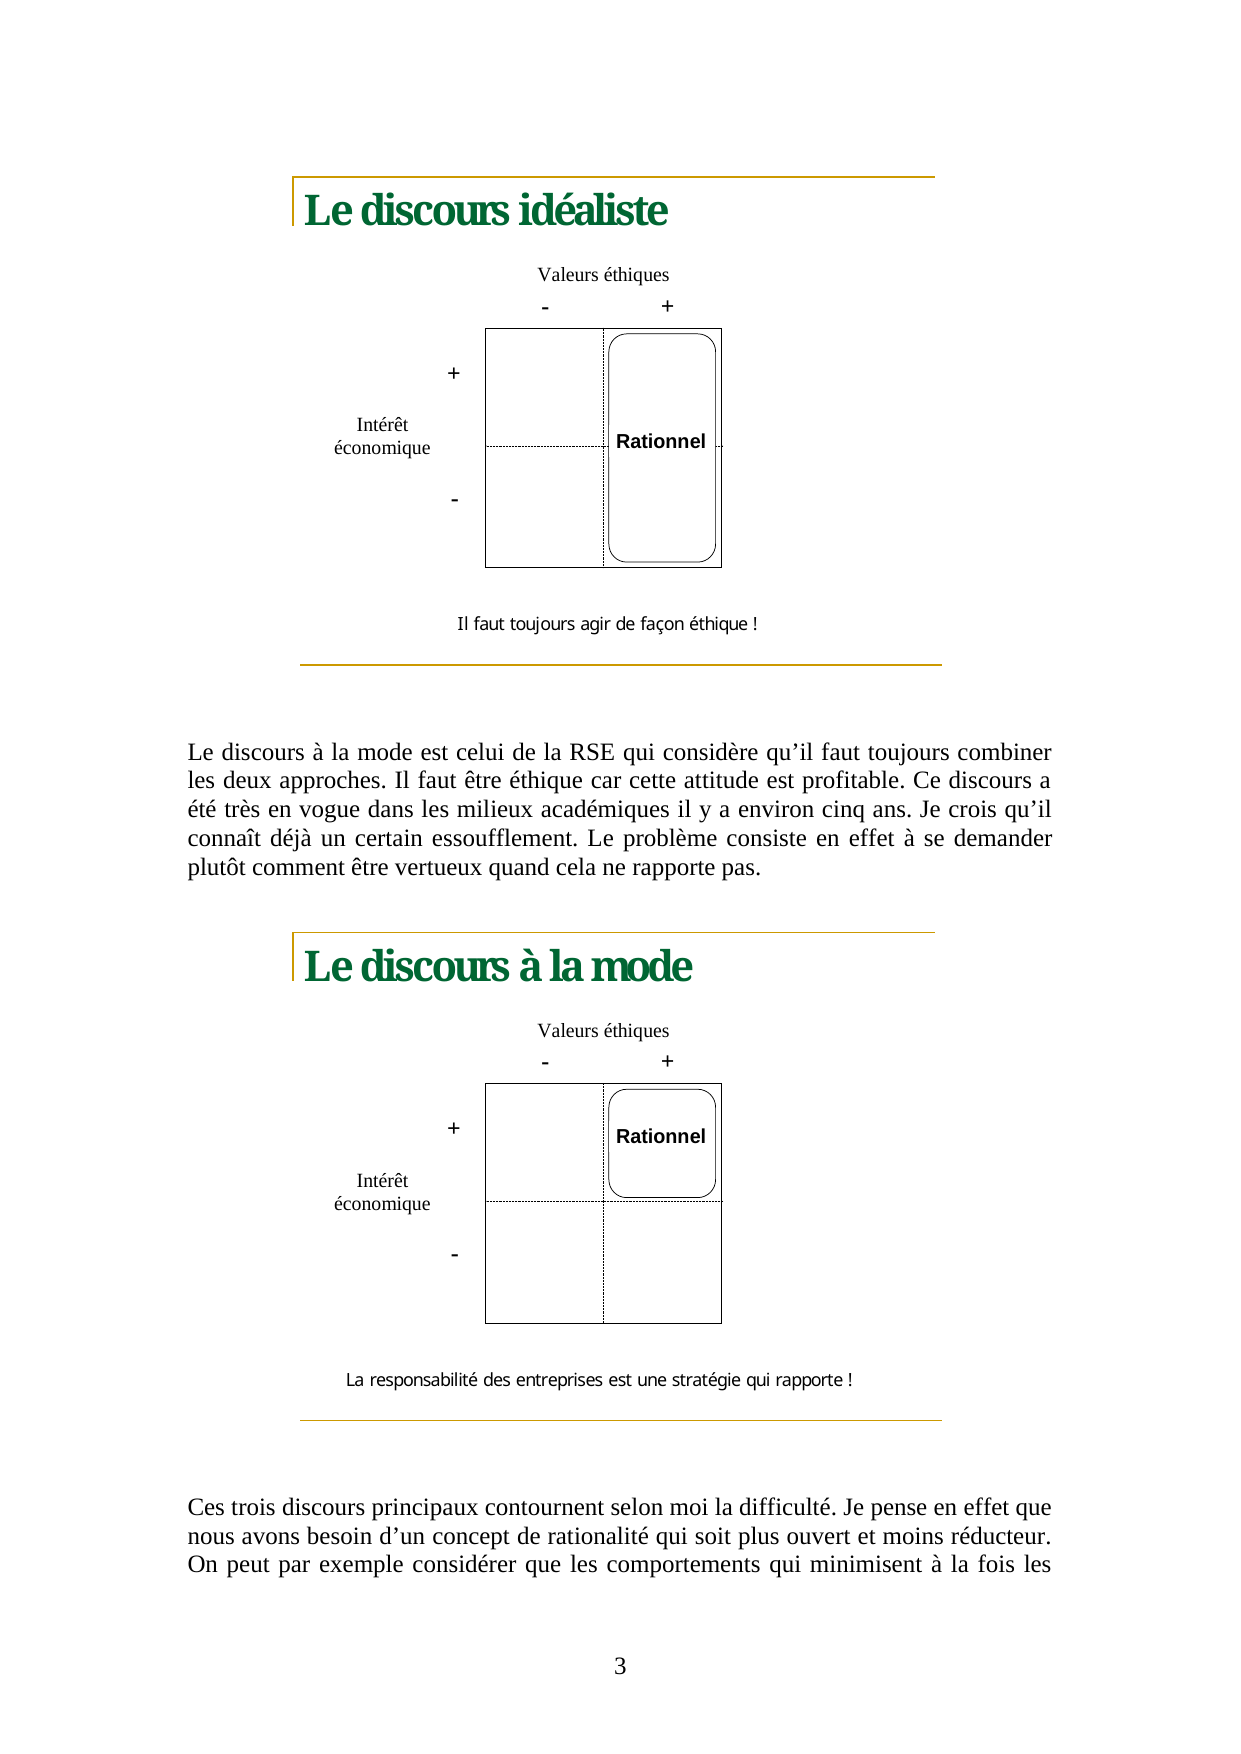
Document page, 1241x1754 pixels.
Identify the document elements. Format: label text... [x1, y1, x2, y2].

text Ces trois discours principaux contournent selon moi la difficulté. Je pense en effet que nous avons besoin d’un concept de rationalité qui soit plus ouvert et moins réducteur. On peut par exemple considérer que les comportements qui minimisent à la fois les [187, 1492, 1053, 1578]
text Le discours à la mode est celui de la RSE qui considère qu’il faut toujours combiner les deux approches. Il faut être éthique car cette attitude est profitable. Ce discours a été très en vogue dans les milieux académiques il y a environ cinq ans. Je crois qu’il connaît déjà un certain essoufflement. Le problème consiste en effet à se demander plutôt comment être vertueux quand cela ne rapporte pas. [187, 737, 1053, 880]
